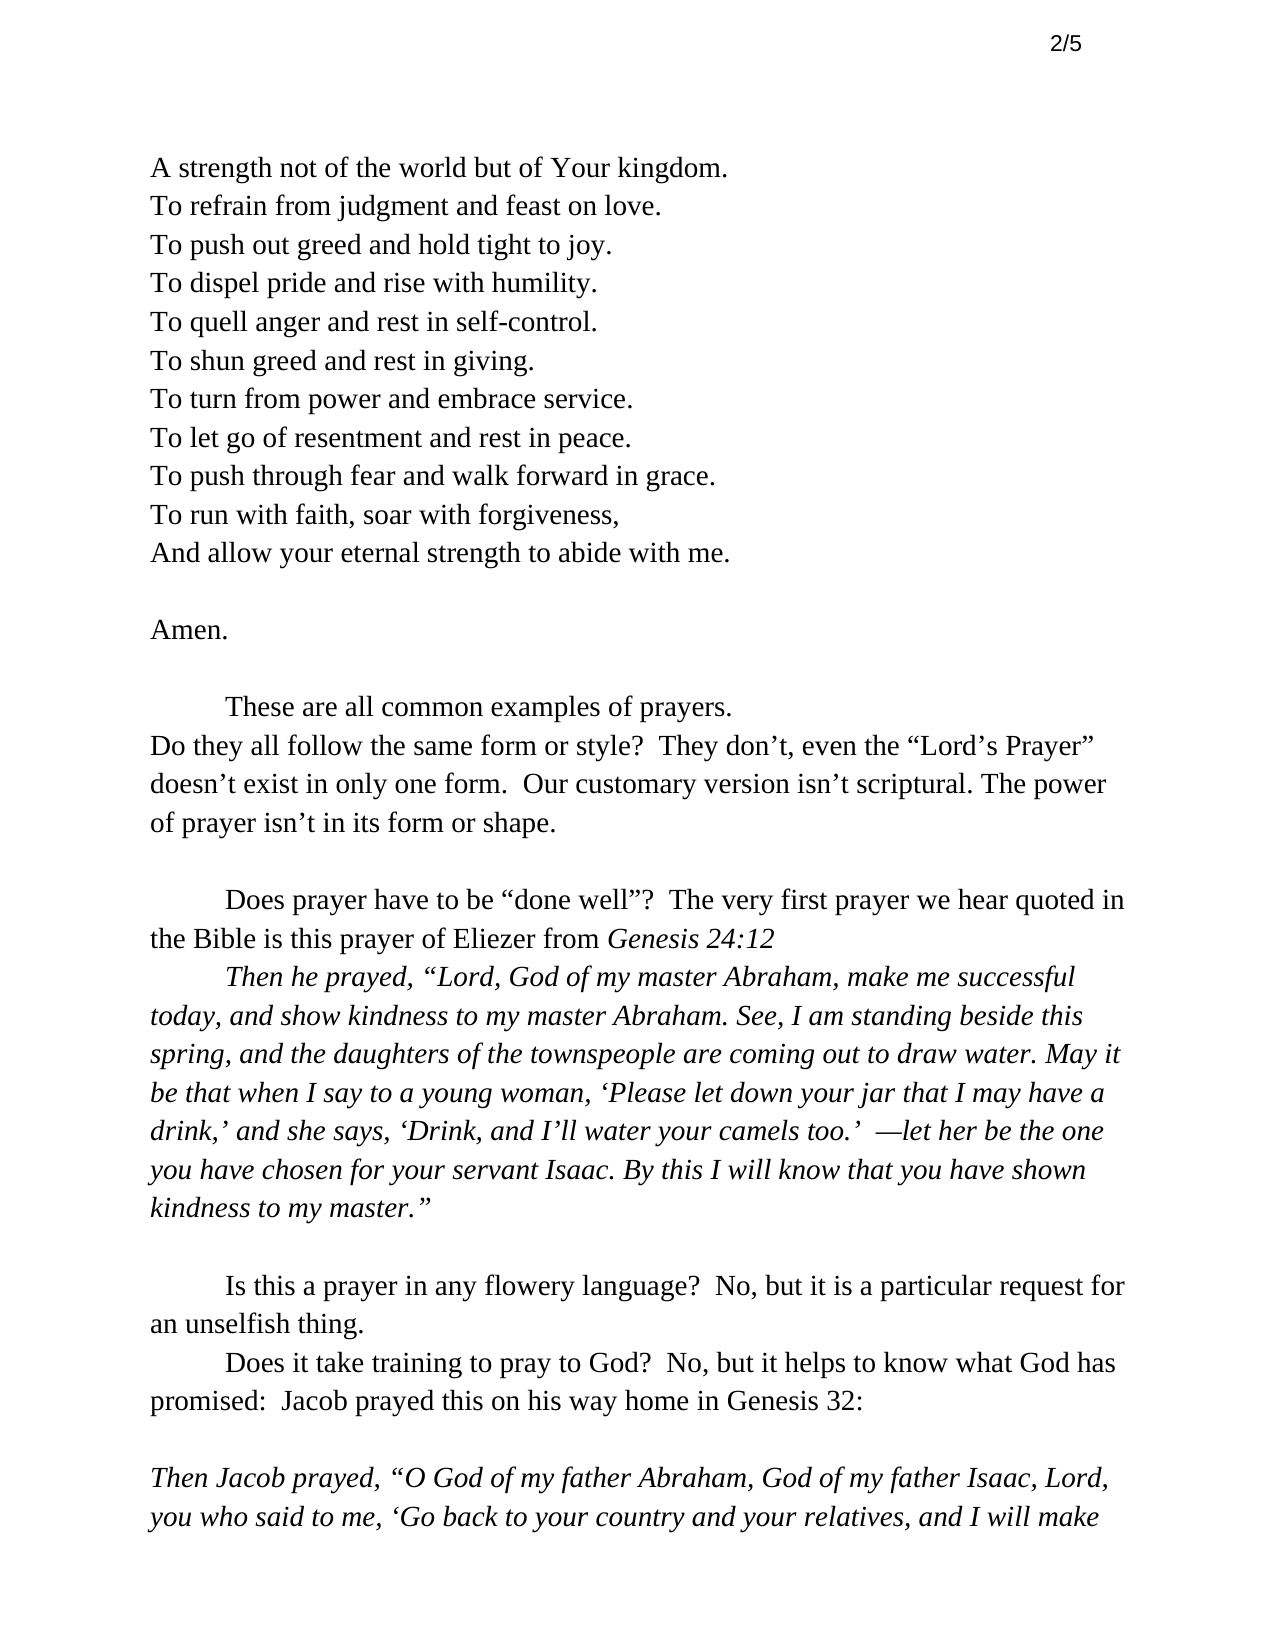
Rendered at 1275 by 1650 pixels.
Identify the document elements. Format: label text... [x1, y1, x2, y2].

text Then Jacob prayed, “O God of my father Abraham, God of my father Isaac, Lord, you who said to me, ‘Go back to your country and your relatives, and I will make [150, 1460, 1125, 1532]
text Do they all follow the same form or style? They don’t, even the “Lord’s Prayer” doesn’t exist in only one form. Our customary version isn’t scriptural. The power of prayer isn’t in its form or shape. [150, 728, 1125, 839]
text And allow your eternal strength to abide with me. Amen. These are all common examples of prayers. [150, 535, 1125, 723]
text Does it take training to pray to God? No, but it helps to know what God has promised: Jacob prayed this on his way home in Genesis 32: [150, 1345, 1125, 1417]
text Does prayer have to be “done well”? The very first prayer we hear quoted in the Bible is this prayer of Eliezer from Genesis 24:12 [150, 882, 1125, 954]
text Then he prayed, “Lord, God of my master Abraham, make me successful today, and show kindness to my master Abraham. See, I am standing beside this spring, and the daughters of the townspeople are coming out to draw water. May it be that when I say to a young woman, ‘Please let down your jar that I may have a drink,’ and she says, ‘Drink, and I’ll water your camels too.’ —let her be the one you have chosen for your servant Isaac. By this I will know that you have shown kindness to my master.” [150, 959, 1125, 1224]
text Is this a prayer in any flowery language? No, but it is a particular request for an unselfish thing. [150, 1268, 1125, 1340]
text A strength not of the world but of Your kingdom. To refrain from judgment and feast on love. To push out greed and hold tight to joy. To dispel pride and rise with humility. To quell anger and rest in self-control. To shun greed and rest in giving. To turn from power and embrace service. To let go of resentment and rest in peace. To push through fear and walk forward in grace. To run with faith, soar with forgiveness, [150, 150, 1125, 530]
